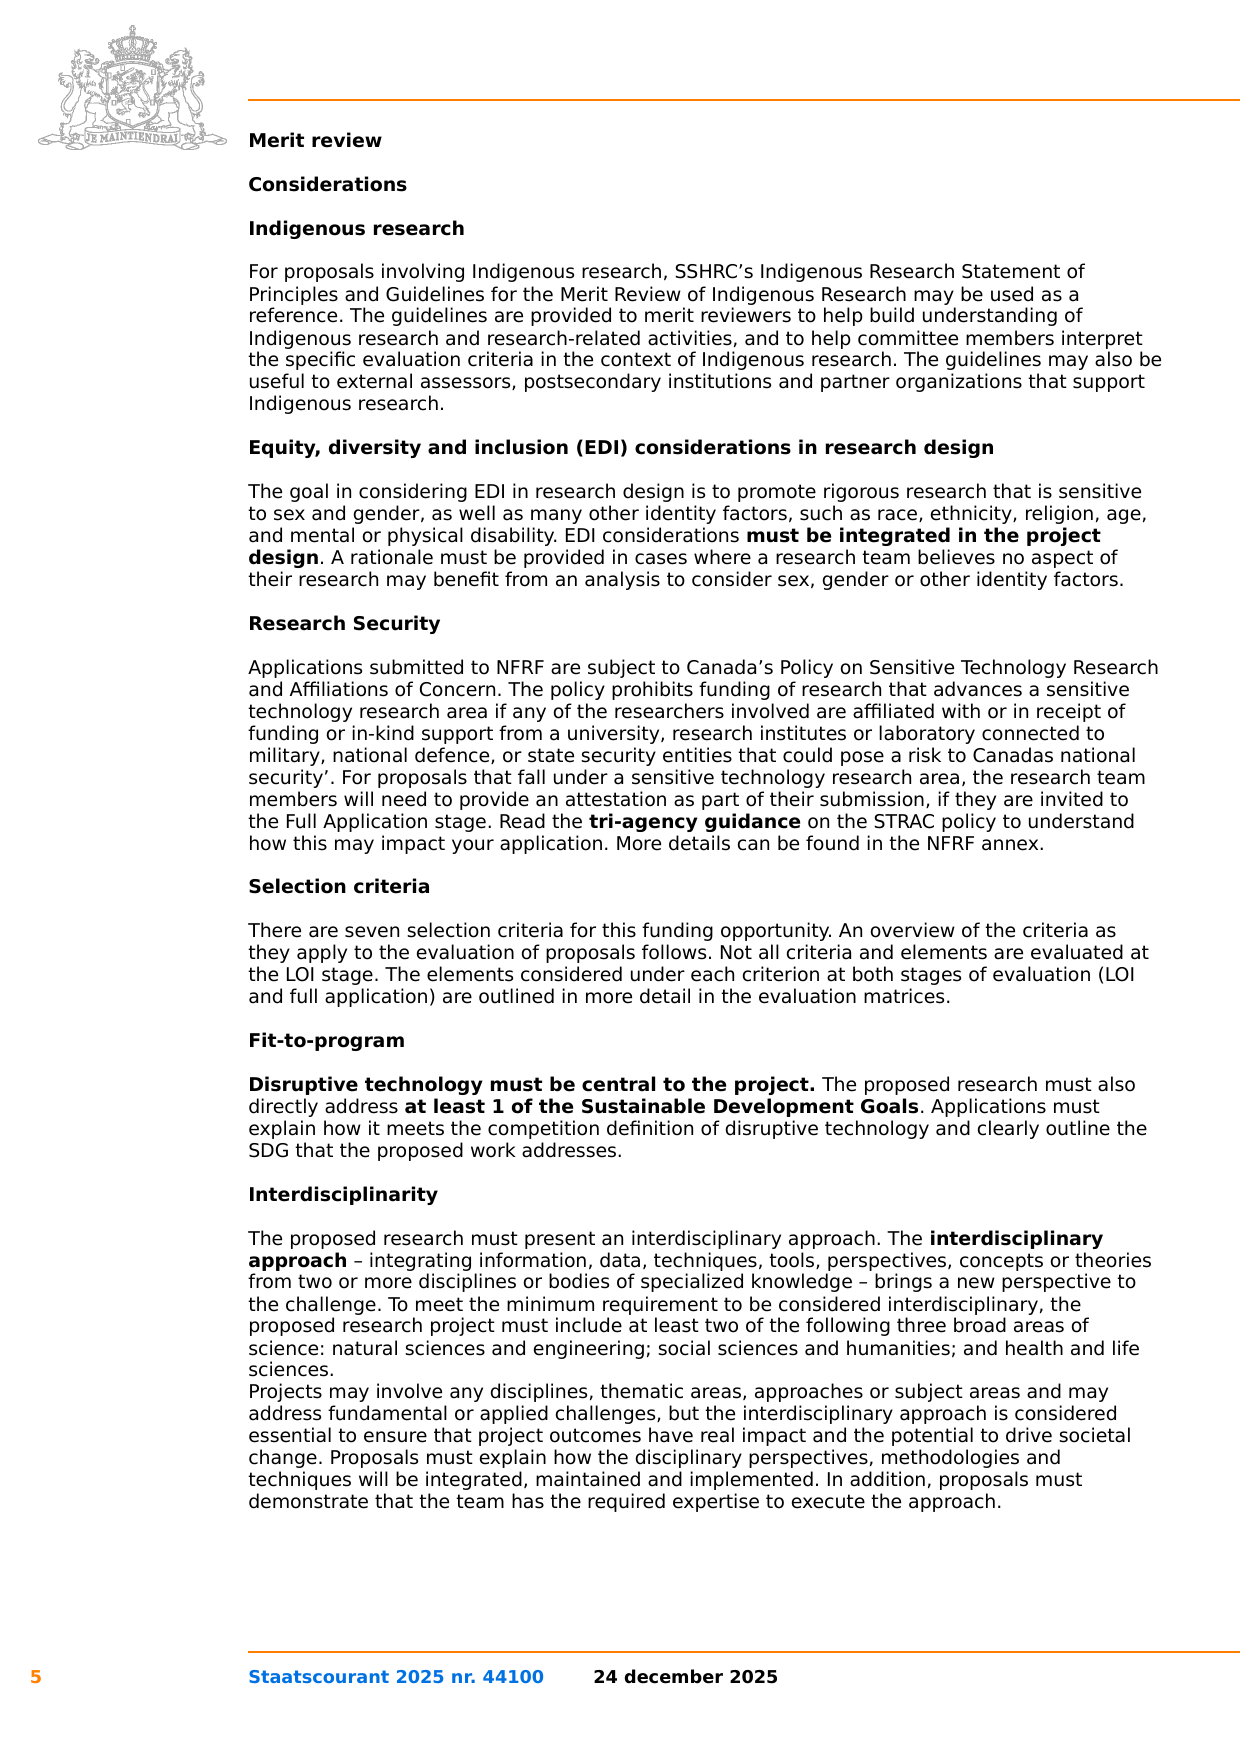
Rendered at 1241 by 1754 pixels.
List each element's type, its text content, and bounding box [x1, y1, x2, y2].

subtitle Indigenous research [248, 218, 1163, 239]
text Projects may involve any disciplines, thematic areas, approaches or subject areas and may address fundamental or applied challenges, but the interdisciplinary approach is considered essential to ensure that project outcomes have real impact and the potential to drive societal change. Proposals must explain how the disciplinary perspectives, methodologies and techniques will be integrated, maintained and implemented. In addition, proposals must demonstrate that the team has the required expertise to execute the approach. [248, 1381, 1163, 1513]
subtitle Merit review [248, 130, 1163, 152]
subtitle Fit-to-program [248, 1030, 1163, 1052]
subtitle Interdisciplinarity [248, 1184, 1163, 1206]
text The proposed research must present an interdisciplinary approach. The interdisciplinary approach – integrating information, data, techniques, tools, perspectives, concepts or theories from two or more disciplines or bodies of specialized knowledge – brings a new perspective to the challenge. To meet the minimum requirement to be considered interdisciplinary, the proposed research project must include at least two of the following three broad areas of science: natural sciences and engineering; social sciences and humanities; and health and life sciences. [248, 1227, 1163, 1381]
text The goal in considering EDI in research design is to promote rigorous research that is sensitive to sex and gender, as well as many other identity factors, such as race, ethnicity, religion, age, and mental or physical disability. EDI considerations must be integrated in the project design. A rationale must be provided in cases where a research team believes no aspect of their research may benefit from an analysis to consider sex, gender or other identity factors. [248, 481, 1163, 591]
text There are seven selection criteria for this funding opportunity. An overview of the criteria as they apply to the evaluation of proposals follows. Not all criteria and elements are evaluated at the LOI stage. The elements considered under each criterion at both stages of evaluation (LOI and full application) are outlined in more detail in the evaluation matrices. [248, 920, 1163, 1008]
subtitle Considerations [248, 174, 1163, 196]
text Applications submitted to NFRF are subject to Canada’s Policy on Sensitive Technology Research and Affiliations of Concern. The policy prohibits funding of research that advances a sensitive technology research area if any of the researchers involved are affiliated with or in receipt of funding or in-kind support from a university, research institutes or laboratory connected to military, national defence, or state security entities that could pose a risk to Canadas national security’. For proposals that fall under a sensitive technology research area, the research team members will need to provide an attestation as part of their submission, if they are invited to the Full Application stage. Read the tri-agency guidance on the STRAC policy to understand how this may impact your application. More details can be found in the NFRF annex. [248, 657, 1163, 854]
picture [38, 25, 227, 150]
subtitle Equity, diversity and inclusion (EDI) considerations in research design [248, 437, 1163, 459]
subtitle Research Security [248, 613, 1163, 635]
text For proposals involving Indigenous research, SSHRC’s Indigenous Research Statement of Principles and Guidelines for the Merit Review of Indigenous Research may be used as a reference. The guidelines are provided to merit reviewers to help build understanding of Indigenous research and research-related activities, and to help committee members interpret the specific evaluation criteria in the context of Indigenous research. The guidelines may also be useful to external assessors, postsecondary institutions and partner organizations that support Indigenous research. [248, 261, 1163, 415]
subtitle Selection criteria [248, 876, 1163, 898]
text Disruptive technology must be central to the project. The proposed research must also directly address at least 1 of the Sustainable Development Goals. Applications must explain how it meets the competition definition of disruptive technology and clearly outline the SDG that the proposed work addresses. [248, 1074, 1163, 1162]
